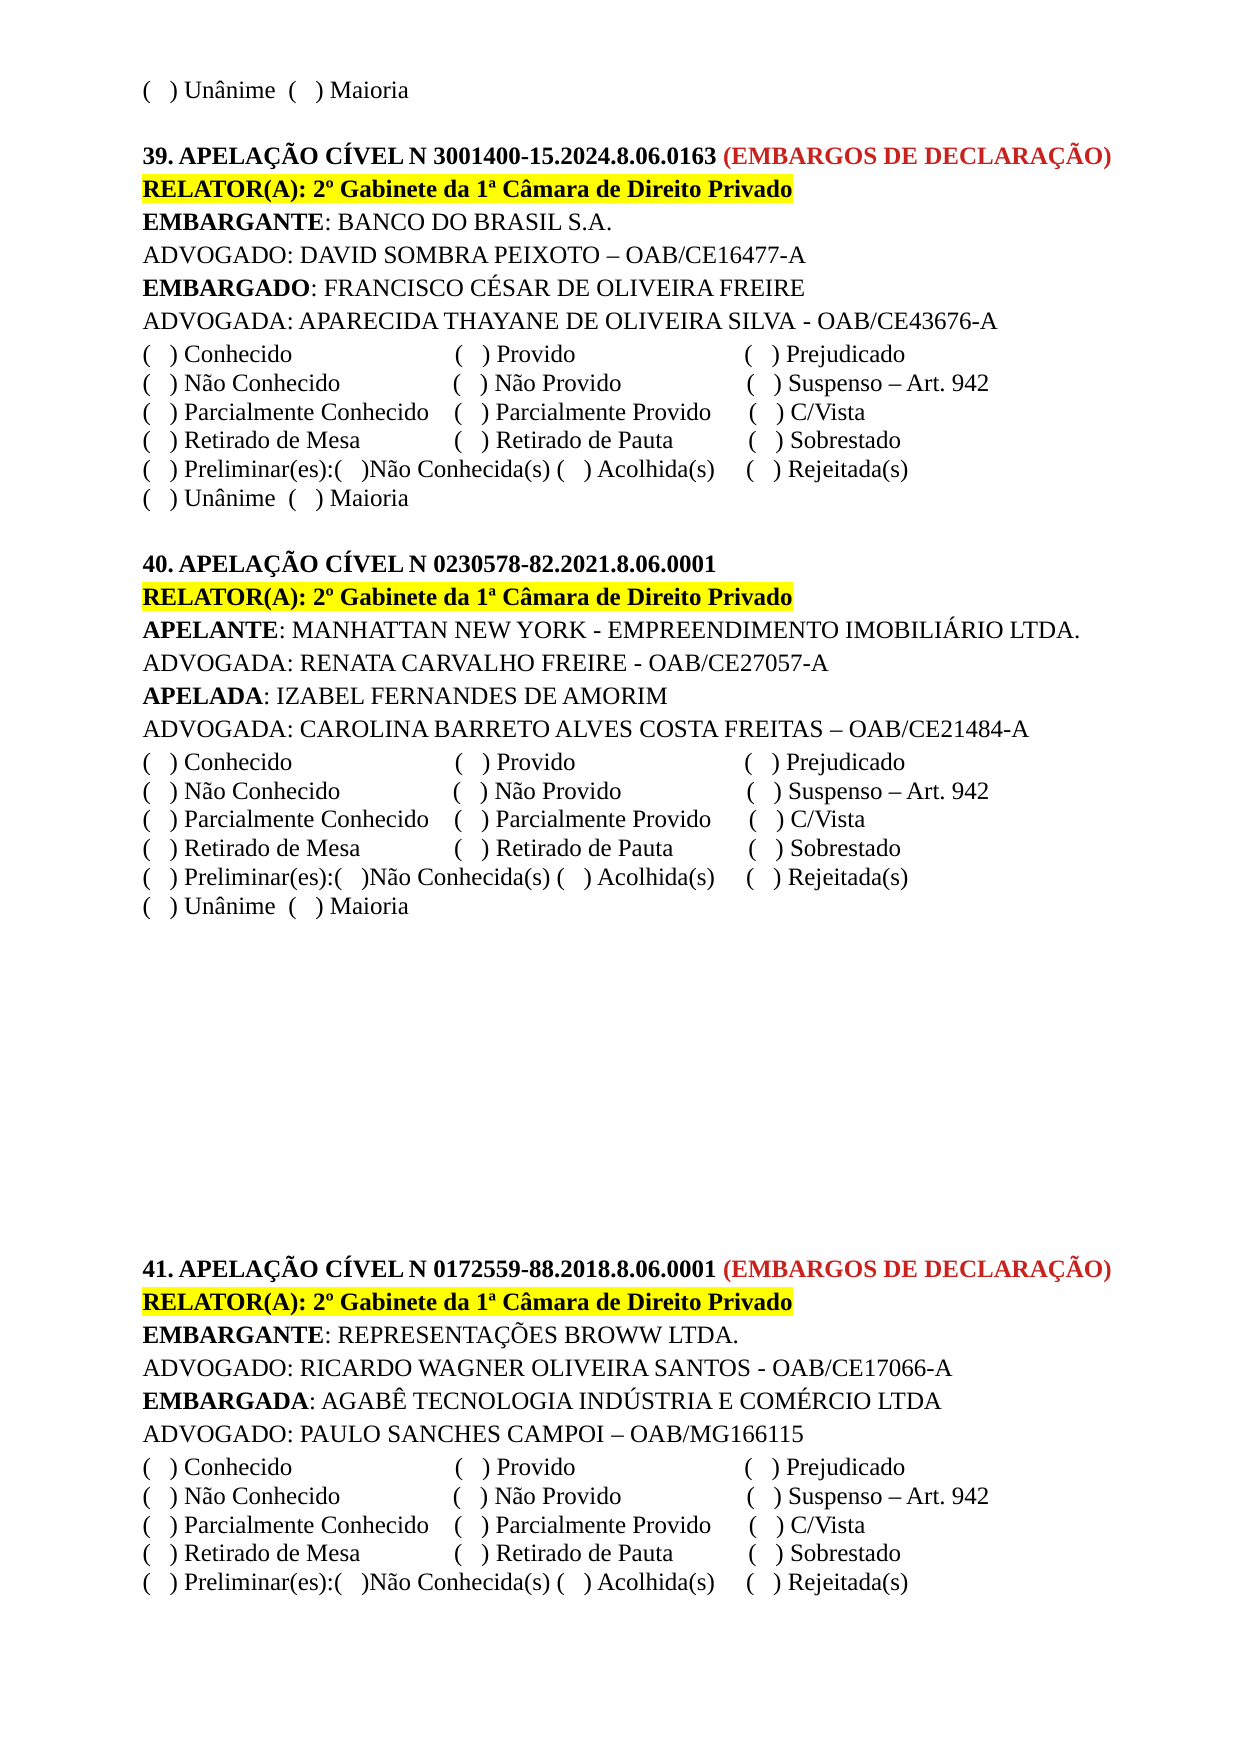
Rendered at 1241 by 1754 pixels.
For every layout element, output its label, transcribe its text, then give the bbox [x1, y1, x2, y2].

text ( ) Não Conhecido ( ) Não Provido ( ) Suspenso – Art. 942 [142, 368, 1158, 397]
text ( ) Unânime ( ) Maioria 39. APELAÇÃO CÍVEL N 3001400-15.2024.8.06.0163 (EMBARGOS DE DECLARAÇÃO) RELATOR(A): 2º Gabinete da 1ª Câmara de Direito Privado EMBARGANTE: BANCO DO BRASIL S.A. ADVOGADO: DAVID SOMBRA PEIXOTO – OAB/CE16477-A [142, 75, 1141, 269]
text ( ) Parcialmente Conhecido ( ) Parcialmente Provido ( ) C/Vista [142, 397, 1158, 425]
text ( ) Conhecido ( ) Provido ( ) Prejudicado [142, 339, 1141, 368]
text ( ) Conhecido ( ) Provido ( ) Prejudicado [142, 747, 1141, 776]
text ( ) Preliminar(es):( )Não Conhecida(s) ( ) Acolhida(s) ( ) Rejeitada(s) [142, 454, 1158, 483]
text ( ) Conhecido ( ) Provido ( ) Prejudicado [142, 1452, 1141, 1481]
text ( ) Não Conhecido ( ) Não Provido ( ) Suspenso – Art. 942 [142, 1481, 1158, 1510]
text ( ) Retirado de Mesa ( ) Retirado de Pauta ( ) Sobrestado [142, 1538, 1158, 1567]
text 41. APELAÇÃO CÍVEL N 0172559-88.2018.8.06.0001 (EMBARGOS DE DECLARAÇÃO) RELATOR(A): 2º Gabinete da 1ª Câmara de Direito Privado EMBARGANTE: REPRESENTAÇÕES BROWW LTDA. ADVOGADO: RICARDO WAGNER OLIVEIRA SANTOS - OAB/CE17066-A EMBARGADA: AGABÊ TECNOLOGIA INDÚSTRIA E COMÉRCIO LTDA ADVOGADO: PAULO SANCHES CAMPOI – OAB/MG166115 [142, 1254, 1141, 1448]
text ( ) Parcialmente Conhecido ( ) Parcialmente Provido ( ) C/Vista [142, 1510, 1158, 1538]
text ( ) Retirado de Mesa ( ) Retirado de Pauta ( ) Sobrestado [142, 425, 1158, 454]
text ( ) Preliminar(es):( )Não Conhecida(s) ( ) Acolhida(s) ( ) Rejeitada(s) [142, 1567, 1158, 1596]
text ( ) Retirado de Mesa ( ) Retirado de Pauta ( ) Sobrestado [142, 833, 1158, 862]
text ( ) Preliminar(es):( )Não Conhecida(s) ( ) Acolhida(s) ( ) Rejeitada(s) [142, 862, 1158, 891]
text ( ) Parcialmente Conhecido ( ) Parcialmente Provido ( ) C/Vista [142, 804, 1158, 833]
text ( ) Unânime ( ) Maioria 40. APELAÇÃO CÍVEL N 0230578-82.2021.8.06.0001 RELATOR(A): 2º Gabinete da 1ª Câmara de Direito Privado APELANTE: MANHATTAN NEW YORK - EMPREENDIMENTO IMOBILIÁRIO LTDA. ADVOGADA: RENATA CARVALHO FREIRE - OAB/CE27057-A APELADA: IZABEL FERNANDES DE AMORIM ADVOGADA: CAROLINA BARRETO ALVES COSTA FREITAS – OAB/CE21484-A [142, 483, 1141, 743]
text ( ) Unânime ( ) Maioria [142, 891, 1141, 986]
text EMBARGADO: FRANCISCO CÉSAR DE OLIVEIRA FREIRE ADVOGADA: APARECIDA THAYANE DE OLIVEIRA SILVA - OAB/CE43676-A [142, 273, 1141, 335]
text ( ) Não Conhecido ( ) Não Provido ( ) Suspenso – Art. 942 [142, 776, 1158, 804]
